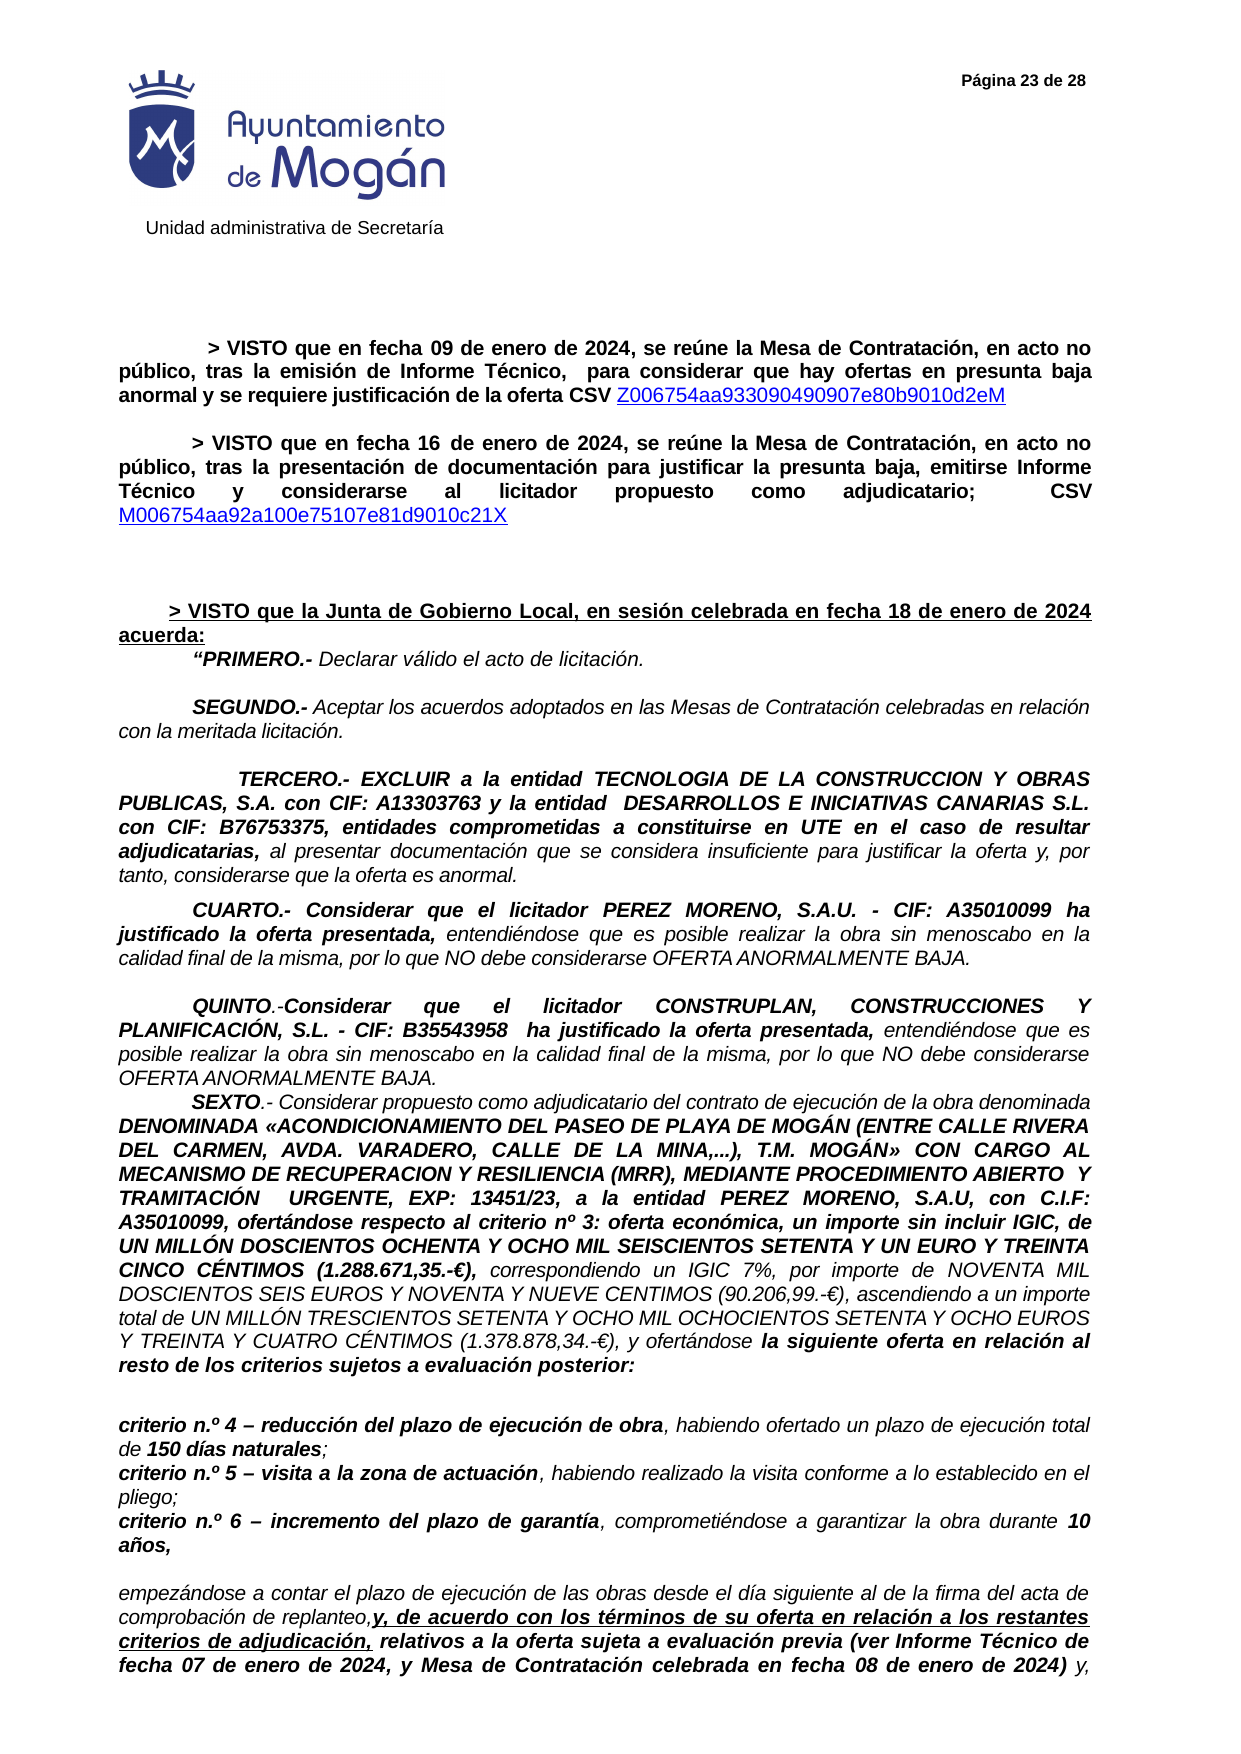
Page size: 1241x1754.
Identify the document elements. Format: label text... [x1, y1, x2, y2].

text > VISTO que en fecha 09 de enero de 2024, se reúne la Mesa de Contratación, en acto no público, tras la emisión de Informe Técnico, para considerar que hay ofertas en presunta baja anormal y se requiere justificación de la oferta CSV Z006754aa933090490907e80b9010d2eM [118, 335, 1092, 407]
text > VISTO que la Junta de Gobierno Local, en sesión celebrada en fecha 18 de enero de 2024 acuerda: [118, 599, 1092, 647]
text > VISTO que en fecha 16 de enero de 2024, se reúne la Mesa de Contratación, en acto no público, tras la presentación de documentación para justificar la presunta baja, emitirse Informe Técnico y considerarse al licitador propuesto como adjudicatario; CSV M006754aa92a100e75107e81d9010c21X [118, 431, 1092, 527]
text QUINTO.-Considerar que el licitador CONSTRUPLAN, CONSTRUCCIONES Y PLANIFICACIÓN, S.L. - CIF: B35543958 ha justificado la oferta presentada, entendiéndose que es posible realizar la obra sin menoscabo en la calidad final de la misma, por lo que NO debe considerarse OFERTA ANORMALMENTE BAJA. [118, 994, 1092, 1090]
text criterio n.º 5 – visita a la zona de actuación, habiendo realizado la visita conforme a lo establecido en el pliego; [118, 1461, 1092, 1509]
text criterio n.º 6 – incremento del plazo de garantía, comprometiéndose a garantizar la obra durante 10 años, [118, 1509, 1092, 1557]
text empezándose a contar el plazo de ejecución de las obras desde el día siguiente al de la firma del acta de comprobación de replanteo,y, de acuerdo con los términos de su oferta en relación a los restantes criterios de adjudicación, relativos a la oferta sujeta a evaluación previa (ver Informe Técnico de fecha 07 de enero de 2024, y Mesa de Contratación celebrada en fecha 08 de enero de 2024) y, [118, 1581, 1092, 1677]
text criterio n.º 4 – reducción del plazo de ejecución de obra, habiendo ofertado un plazo de ejecución total de 150 días naturales; [118, 1413, 1092, 1461]
text SEXTO.- Considerar propuesto como adjudicatario del contrato de ejecución de la obra denominada DENOMINADA «ACONDICIONAMIENTO DEL PASEO DE PLAYA DE MOGÁN (ENTRE CALLE RIVERA DEL CARMEN, AVDA. VARADERO, CALLE DE LA MINA,...), T.M. MOGÁN» CON CARGO AL MECANISMO DE RECUPERACION Y RESILIENCIA (MRR), MEDIANTE PROCEDIMIENTO ABIERTO Y TRAMITACIÓN URGENTE, EXP: 13451/23, a la entidad PEREZ MORENO, S.A.U, con C.I.F: A35010099, ofertándose respecto al criterio nº 3: oferta económica, un importe sin incluir IGIC, de UN MILLÓN DOSCIENTOS OCHENTA Y OCHO MIL SEISCIENTOS SETENTA Y UN EURO Y TREINTA CINCO CÉNTIMOS (1.288.671,35.-€), correspondiendo un IGIC 7%, por importe de NOVENTA MIL DOSCIENTOS SEIS EUROS Y NOVENTA Y NUEVE CENTIMOS (90.206,99.-€), ascendiendo a un importe total de UN MILLÓN TRESCIENTOS SETENTA Y OCHO MIL OCHOCIENTOS SETENTA Y OCHO EUROS Y TREINTA Y CUATRO CÉNTIMOS (1.378.878,34.-€), y ofertándose la siguiente oferta en relación al resto de los criterios sujetos a evaluación posterior: [118, 1090, 1092, 1377]
picture [128, 70, 445, 206]
text “PRIMERO.- Declarar válido el acto de licitación. [118, 647, 1092, 671]
text CUARTO.- Considerar que el licitador PEREZ MORENO, S.A.U. - CIF: A35010099 ha justificado la oferta presentada, entendiéndose que es posible realizar la obra sin menoscabo en la calidad final de la misma, por lo que NO debe considerarse OFERTA ANORMALMENTE BAJA. [118, 898, 1092, 970]
text TERCERO.- EXCLUIR a la entidad TECNOLOGIA DE LA CONSTRUCCION Y OBRAS PUBLICAS, S.A. con CIF: A13303763 y la entidad DESARROLLOS E INICIATIVAS CANARIAS S.L. con CIF: B76753375, entidades comprometidas a constituirse en UTE en el caso de resultar adjudicatarias, al presentar documentación que se considera insuficiente para justificar la oferta y, por tanto, considerarse que la oferta es anormal. [118, 767, 1092, 886]
text SEGUNDO.- Aceptar los acuerdos adoptados en las Mesas de Contratación celebradas en relación con la meritada licitación. [118, 695, 1092, 743]
